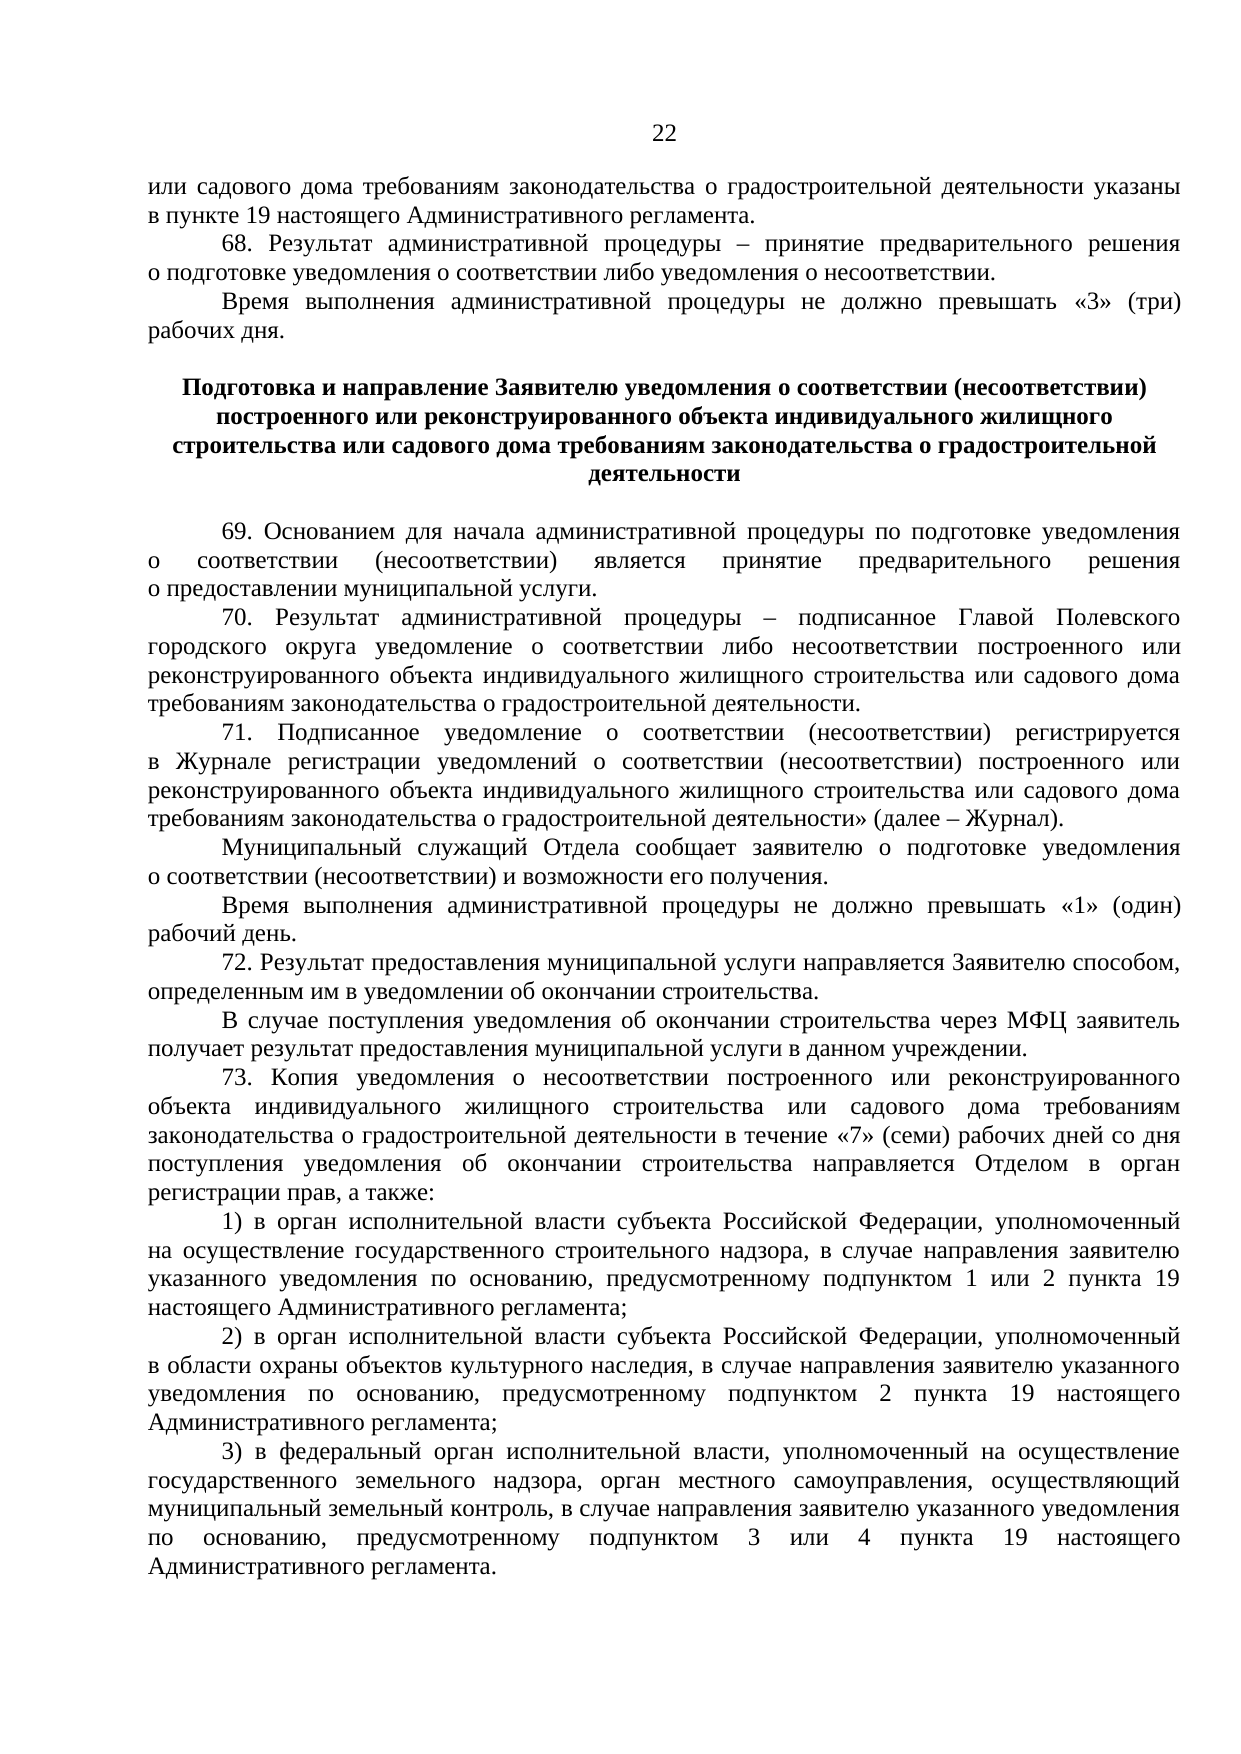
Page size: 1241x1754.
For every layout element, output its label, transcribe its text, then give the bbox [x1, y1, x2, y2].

text 69. Основанием для начала административной процедуры по подготовке уведомления о соответствии (несоответствии) является принятие предварительного решения о предоставлении муниципальной услуги. [148, 516, 1181, 602]
text 68. Результат административной процедуры – принятие предварительного решения о подготовке уведомления о соответствии либо уведомления о несоответствии. [148, 228, 1181, 286]
text 3) в федеральный орган исполнительной власти, уполномоченный на осуществление государственного земельного надзора, орган местного самоуправления, осуществляющий муниципальный земельный контроль, в случае направления заявителю указанного уведомления по основанию, предусмотренному подпунктом 3 или 4 пункта 19 настоящего Административного регламента. [148, 1436, 1181, 1580]
text Подготовка и направление Заявителю уведомления о соответствии (несоответствии) построенного или реконструированного объекта индивидуального жилищного строительства или садового дома требованиям законодательства о градостроительной деятельности [148, 372, 1181, 487]
text Муниципальный служащий Отдела сообщает заявителю о подготовке уведомления о соответствии (несоответствии) и возможности его получения. [148, 832, 1181, 890]
text 2) в орган исполнительной власти субъекта Российской Федерации, уполномоченный в области охраны объектов культурного наследия, в случае направления заявителю указанного уведомления по основанию, предусмотренному подпунктом 2 пункта 19 настоящего Административного регламента; [148, 1321, 1181, 1436]
text 70. Результат административной процедуры – подписанное Главой Полевского городского округа уведомление о соответствии либо несоответствии построенного или реконструированного объекта индивидуального жилищного строительства или садового дома требованиям законодательства о градостроительной деятельности. [148, 602, 1181, 717]
text 1) в орган исполнительной власти субъекта Российской Федерации, уполномоченный на осуществление государственного строительного надзора, в случае направления заявителю указанного уведомления по основанию, предусмотренному подпунктом 1 или 2 пункта 19 настоящего Административного регламента; [148, 1206, 1181, 1321]
text 73. Копия уведомления о несоответствии построенного или реконструированного объекта индивидуального жилищного строительства или садового дома требованиям законодательства о градостроительной деятельности в течение «7» (семи) рабочих дней со дня поступления уведомления об окончании строительства направляется Отделом в орган регистрации прав, а также: [148, 1062, 1181, 1206]
text Время выполнения административной процедуры не должно превышать «3» (три) рабочих дня. [148, 286, 1181, 343]
text или садового дома требованиям законодательства о градостроительной деятельности указаны в пункте 19 настоящего Административного регламента. [148, 171, 1181, 228]
text В случае поступления уведомления об окончании строительства через МФЦ заявитель получает результат предоставления муниципальной услуги в данном учреждении. [148, 1005, 1181, 1062]
text 71. Подписанное уведомление о соответствии (несоответствии) регистрируется в Журнале регистрации уведомлений о соответствии (несоответствии) построенного или реконструированного объекта индивидуального жилищного строительства или садового дома требованиям законодательства о градостроительной деятельности» (далее ‒ Журнал). [148, 717, 1181, 832]
text 72. Результат предоставления муниципальной услуги направляется Заявителю способом, определенным им в уведомлении об окончании строительства. [148, 947, 1181, 1005]
text Время выполнения административной процедуры не должно превышать «1» (один) рабочий день. [148, 890, 1181, 947]
